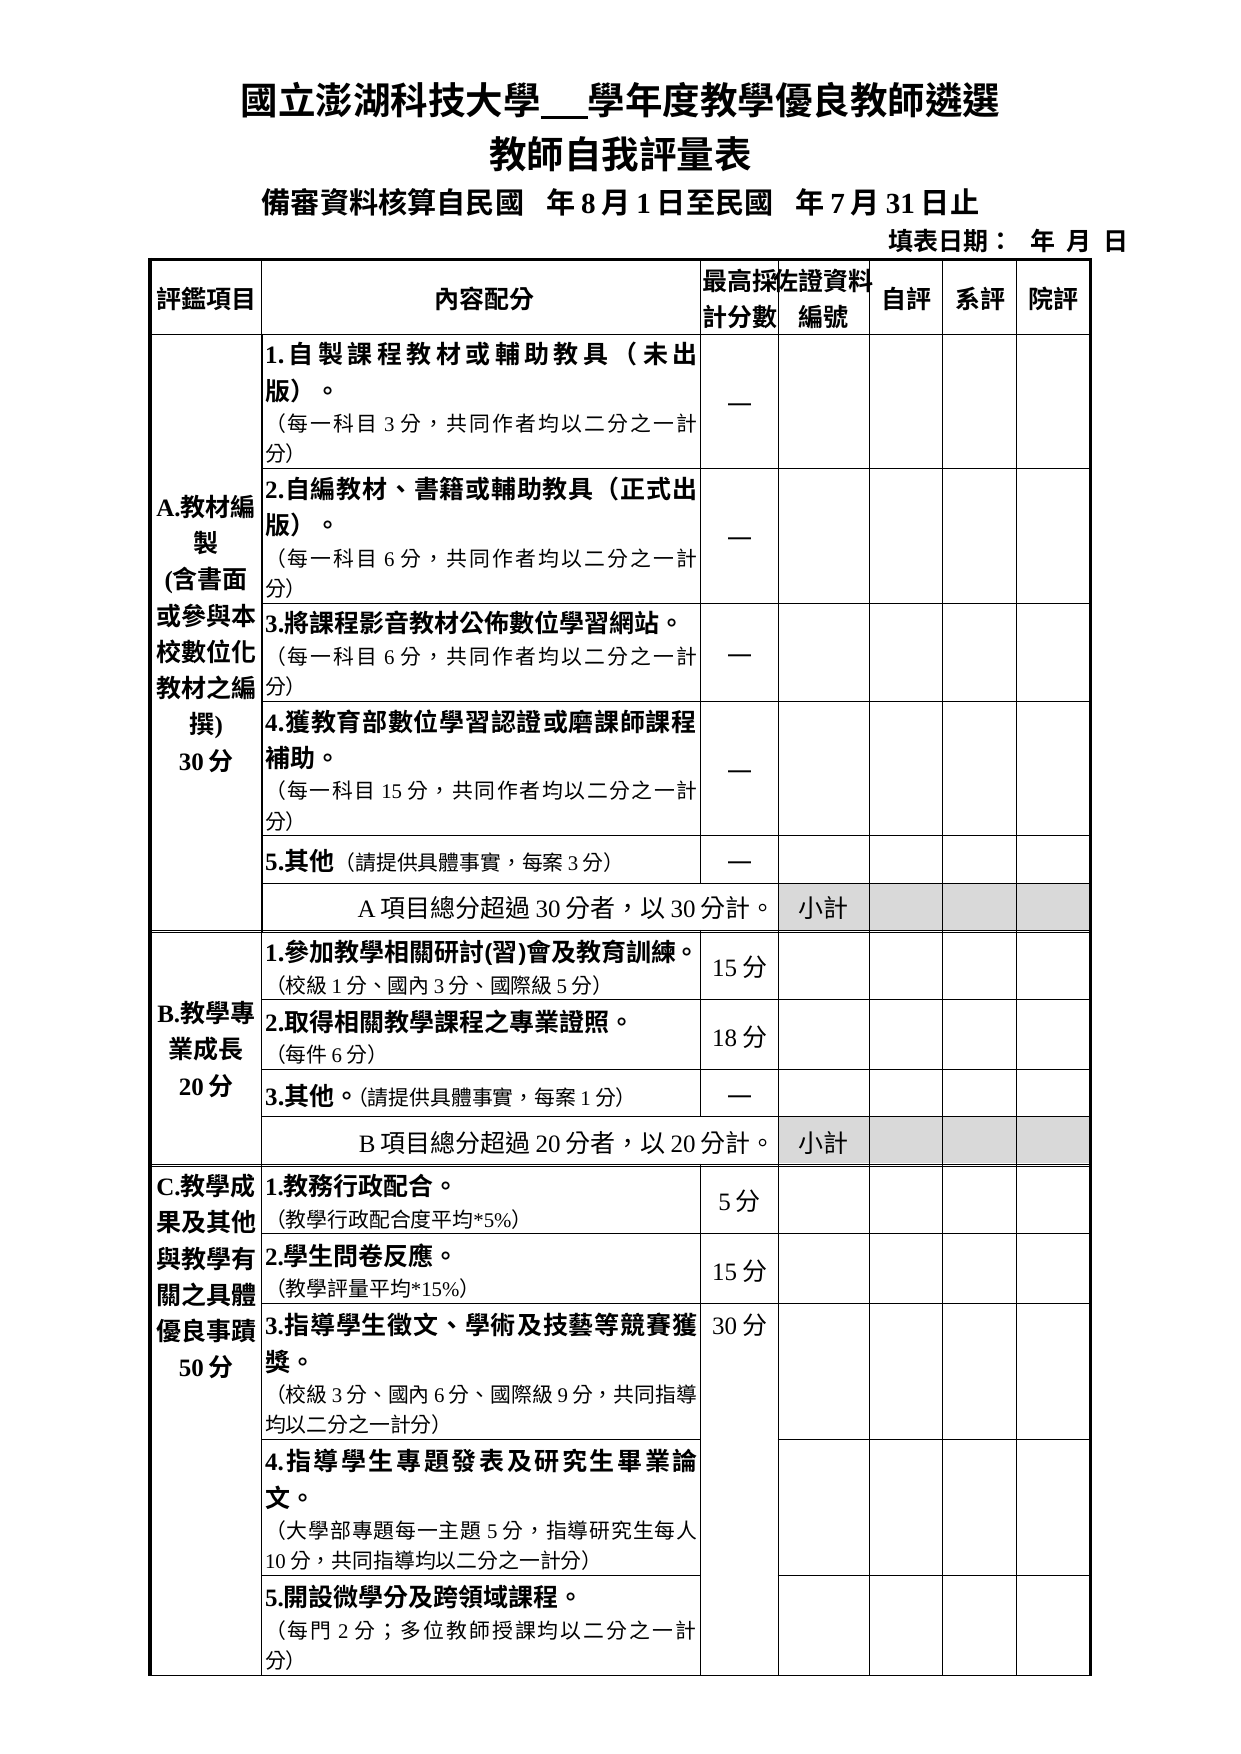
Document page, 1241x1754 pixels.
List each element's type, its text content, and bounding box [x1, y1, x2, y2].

table_cell [870, 1070, 942, 1116]
table_cell [1017, 933, 1089, 999]
table_cell [943, 1304, 1016, 1439]
table_cell [870, 884, 942, 930]
table_cell 15分 [701, 1234, 778, 1303]
table_cell 2.取得相關教學課程之專業證照。 （每件6分） [262, 1000, 700, 1069]
table_cell 小計 [779, 884, 869, 930]
table_cell [943, 1167, 1016, 1233]
table_header 最高採 計分數 [701, 261, 778, 333]
table_cell — [701, 1070, 778, 1116]
table_header 佐證資料 編號 [779, 261, 869, 333]
table_cell — [701, 335, 778, 468]
table_cell [870, 702, 942, 835]
table_cell [1017, 884, 1089, 930]
table_cell [870, 1000, 942, 1069]
table_cell [779, 702, 869, 835]
table_cell [943, 1234, 1016, 1303]
table_cell 3.將課程影音教材公佈數位學習網站。 （每一科目6分，共同作者均以二分之一計分） [263, 604, 700, 701]
table_cell [943, 933, 1016, 999]
table_cell [1017, 702, 1089, 835]
table_cell 5.其他（請提供具體事實，每案3分） [263, 836, 700, 882]
table_cell [943, 702, 1016, 835]
table_cell — [701, 702, 778, 835]
table_cell A.教材編製 (含書面或參與本校數位化教材之編撰) 30分 [152, 335, 261, 930]
table_cell [779, 1167, 869, 1233]
table_cell B.教學專業成長 20分 [152, 933, 261, 1163]
table_cell [943, 604, 1016, 701]
table_cell 5分 [701, 1167, 778, 1233]
table_cell [779, 933, 869, 999]
table_cell [779, 1234, 869, 1303]
table_cell [779, 1440, 869, 1575]
table_cell [779, 335, 869, 468]
table_cell [943, 1117, 1016, 1163]
table_cell [870, 1167, 942, 1233]
table_cell [779, 836, 869, 882]
table_cell [870, 933, 942, 999]
table_cell [779, 604, 869, 701]
table_cell [870, 1440, 942, 1575]
table_cell [870, 469, 942, 602]
table_cell 4.獲教育部數位學習認證或磨課師課程補助。 （每一科目15分，共同作者均以二分之一計分） [263, 702, 700, 835]
table_cell [870, 836, 942, 882]
table_cell [1017, 836, 1089, 882]
text 備審資料核算自民國 年8月1日至民國 年7月31日止 [150, 179, 1090, 222]
table_cell 30分 [701, 1304, 778, 1674]
table_cell B項目總分超過20分者，以20分計。 [262, 1117, 778, 1163]
table_cell [870, 604, 942, 701]
table_cell [943, 469, 1016, 602]
table_cell [943, 1576, 1016, 1674]
table_cell A項目總分超過30分者，以30分計。 [263, 884, 778, 930]
table_cell [1017, 604, 1089, 701]
table_cell [1017, 1000, 1089, 1069]
table_cell [1017, 1167, 1089, 1233]
table_header 評鑑項目 [152, 261, 261, 333]
table_header 院評 [1017, 261, 1089, 333]
text 填表日期： 年 月 日 [150, 222, 1128, 258]
table_cell [870, 1117, 942, 1163]
table_cell 3.指導學生徵文、學術及技藝等競賽獲獎。 （校級3分、國內6分、國際級9分，共同指導均以二分之一計分） [262, 1304, 700, 1439]
table_cell [943, 1000, 1016, 1069]
table_cell 1.參加教學相關研討(習)會及教育訓練。 （校級1分、國內3分、國際級5分） [262, 933, 700, 999]
text 國立澎湖科技大學 學年度教學優良教師遴選 [150, 71, 1090, 125]
table_cell 1.教務行政配合。 （教學行政配合度平均*5%） [262, 1167, 700, 1233]
table_cell [779, 469, 869, 602]
table_cell [1017, 1234, 1089, 1303]
table_cell [943, 884, 1016, 930]
table_cell [1017, 1117, 1089, 1163]
table_cell [870, 335, 942, 468]
table_header 自評 [870, 261, 942, 333]
table_cell 2.自編教材、書籍或輔助教具（正式出版）。 （每一科目6分，共同作者均以二分之一計分） [263, 469, 700, 602]
table_cell 3.其他。（請提供具體事實，每案1分） [262, 1070, 700, 1116]
table_cell [1017, 469, 1089, 602]
table_cell 5.開設微學分及跨領域課程。 （每門2分；多位教師授課均以二分之一計分） [262, 1576, 700, 1674]
table_cell [779, 1576, 869, 1674]
table_cell [1017, 1440, 1089, 1575]
table_cell [1017, 1304, 1089, 1439]
table_cell [943, 335, 1016, 468]
table_cell 小計 [779, 1117, 869, 1163]
table_cell C.教學成果及其他與教學有關之具體優良事蹟 50分 [152, 1167, 261, 1674]
table_cell 4.指導學生專題發表及研究生畢業論文。 （大學部專題每一主題5分，指導研究生每人10分，共同指導均以二分之一計分） [262, 1440, 700, 1575]
table_cell [870, 1304, 942, 1439]
table_cell [870, 1576, 942, 1674]
table_cell [1017, 335, 1089, 468]
table_cell [870, 1234, 942, 1303]
table_cell 1.自製課程教材或輔助教具（未出版）。 （每一科目3分，共同作者均以二分之一計分） [263, 335, 700, 468]
table_cell — [701, 836, 778, 882]
table_header 內容配分 [262, 261, 700, 333]
table_cell [943, 1070, 1016, 1116]
table_cell 15分 [701, 933, 778, 999]
table_cell — [701, 469, 778, 602]
table_cell 2.學生問卷反應。 （教學評量平均*15%） [262, 1234, 700, 1303]
table_cell 18分 [701, 1000, 778, 1069]
text 教師自我評量表 [150, 125, 1090, 179]
table_cell [779, 1304, 869, 1439]
table_cell [943, 1440, 1016, 1575]
table_header 系評 [943, 261, 1016, 333]
table_cell [779, 1070, 869, 1116]
table_cell — [701, 604, 778, 701]
table_cell [779, 1000, 869, 1069]
table_cell [1017, 1070, 1089, 1116]
table_cell [1017, 1576, 1089, 1674]
table_cell [943, 836, 1016, 882]
